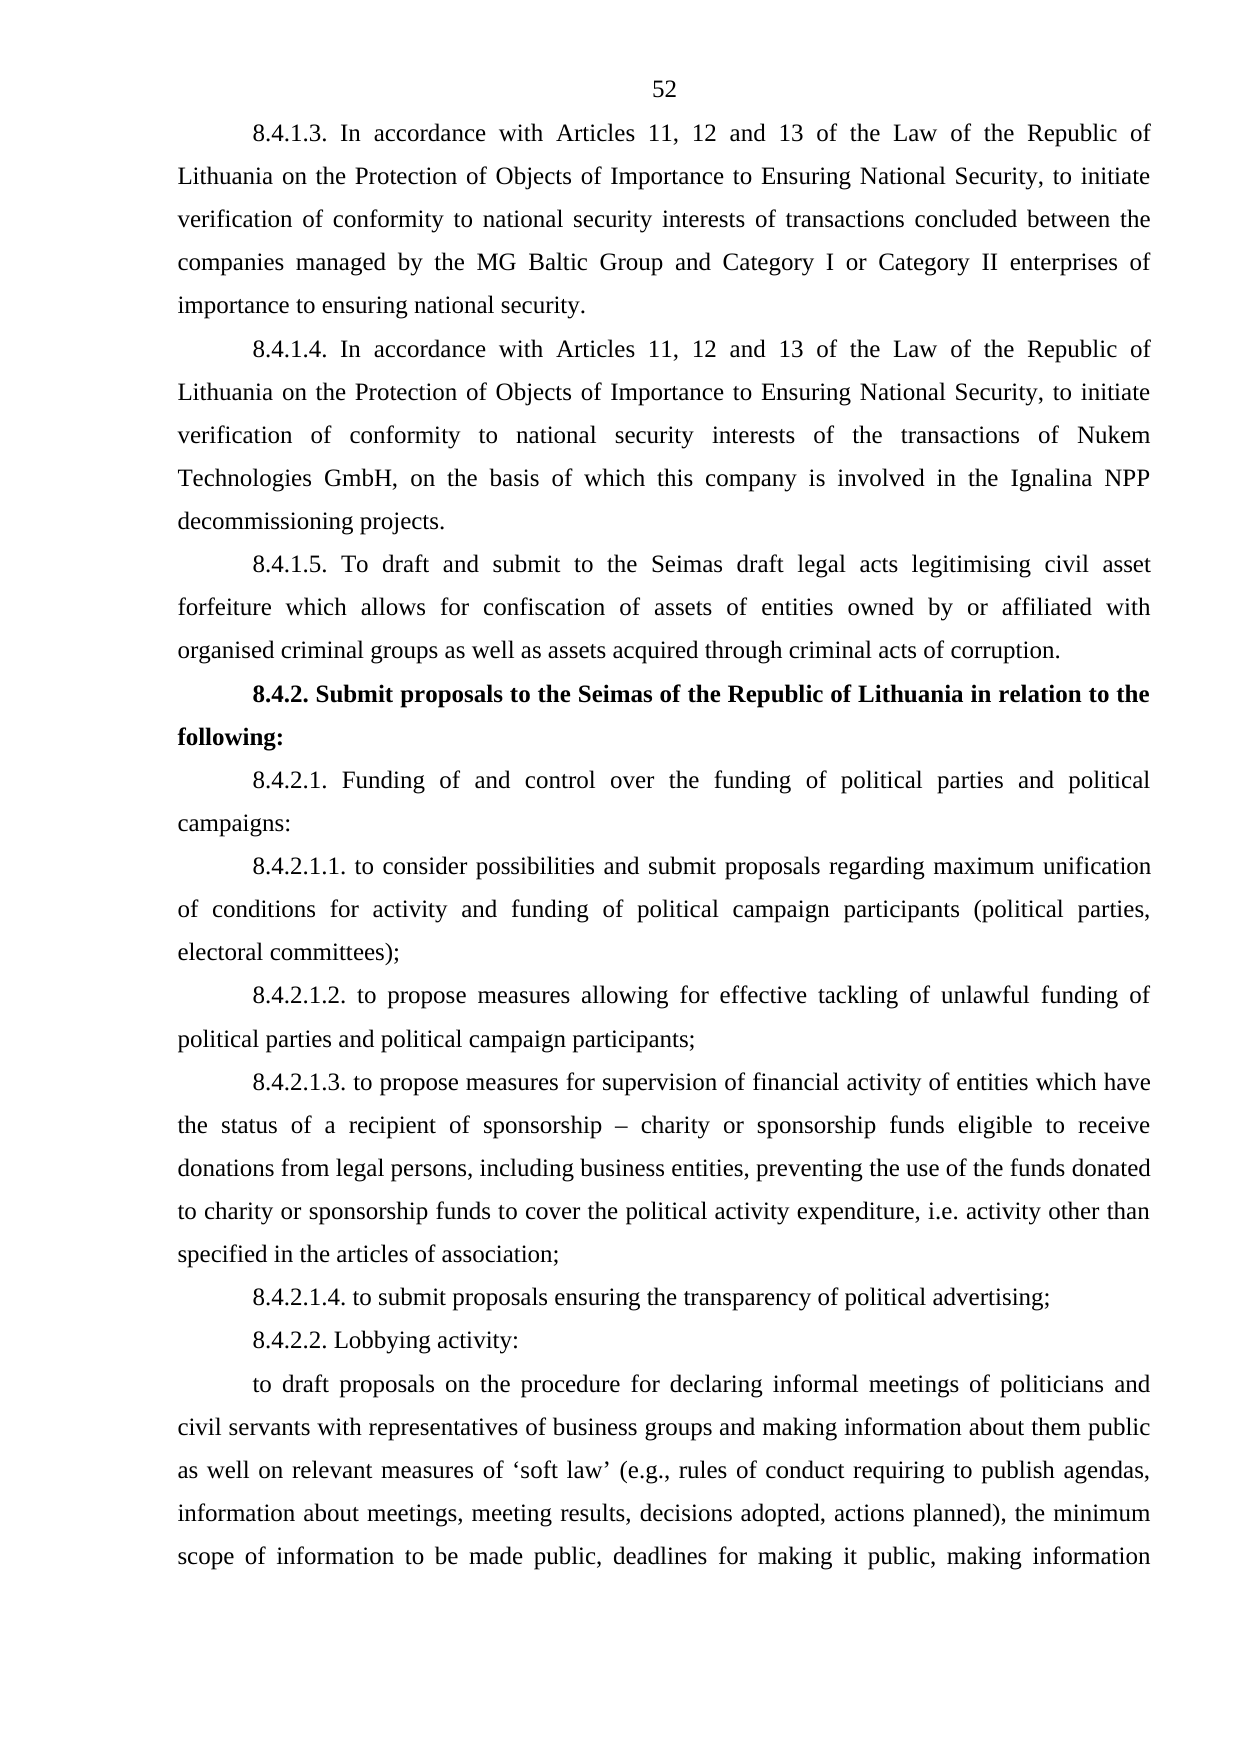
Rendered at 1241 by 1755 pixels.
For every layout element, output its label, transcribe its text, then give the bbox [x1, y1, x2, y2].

text 8.4.2.1.1. to consider possibilities and submit proposals regarding maximum unification of conditions for activity and funding of political campaign participants (political parties, electoral committees); [177, 851, 1152, 966]
text to draft proposals on the procedure for declaring informal meetings of politicians and civil servants with representatives of business groups and making information about them public as well on relevant measures of ‘soft law’ (e.g., rules of conduct requiring to publish agendas, information about meetings, meeting results, decisions adopted, actions planned), the minimum scope of information to be made public, deadlines for making it public, making information [177, 1369, 1152, 1570]
text 8.4.2.1.4. to submit proposals ensuring the transparency of political advertising; [177, 1282, 1152, 1311]
text 8.4.1.3. In accordance with Articles 11, 12 and 13 of the Law of the Republic of Lithuania on the Protection of Objects of Importance to Ensuring National Security, to initiate verification of conformity to national security interests of transactions concluded between the companies managed by the MG Baltic Group and Category I or Category II enterprises of importance to ensuring national security. [177, 118, 1152, 319]
text 8.4.1.4. In accordance with Articles 11, 12 and 13 of the Law of the Republic of Lithuania on the Protection of Objects of Importance to Ensuring National Security, to initiate verification of conformity to national security interests of the transactions of Nukem Technologies GmbH, on the basis of which this company is involved in the Ignalina NPP decommissioning projects. [177, 334, 1152, 535]
text 8.4.2.1. Funding of and control over the funding of political parties and political campaigns: [177, 765, 1152, 837]
text 8.4.2. Submit proposals to the Seimas of the Republic of Lithuania in relation to the following: [177, 679, 1152, 751]
text 8.4.2.1.3. to propose measures for supervision of financial activity of entities which have the status of a recipient of sponsorship – charity or sponsorship funds eligible to receive donations from legal persons, including business entities, preventing the use of the funds donated to charity or sponsorship funds to cover the political activity expenditure, i.e. activity other than specified in the articles of association; [177, 1067, 1152, 1268]
text 8.4.2.2. Lobbying activity: [177, 1326, 1152, 1354]
text 8.4.1.5. To draft and submit to the Seimas draft legal acts legitimising civil asset forfeiture which allows for confiscation of assets of entities owned by or affiliated with organised criminal groups as well as assets acquired through criminal acts of corruption. [177, 549, 1152, 664]
text 8.4.2.1.2. to propose measures allowing for effective tackling of unlawful funding of political parties and political campaign participants; [177, 981, 1152, 1052]
